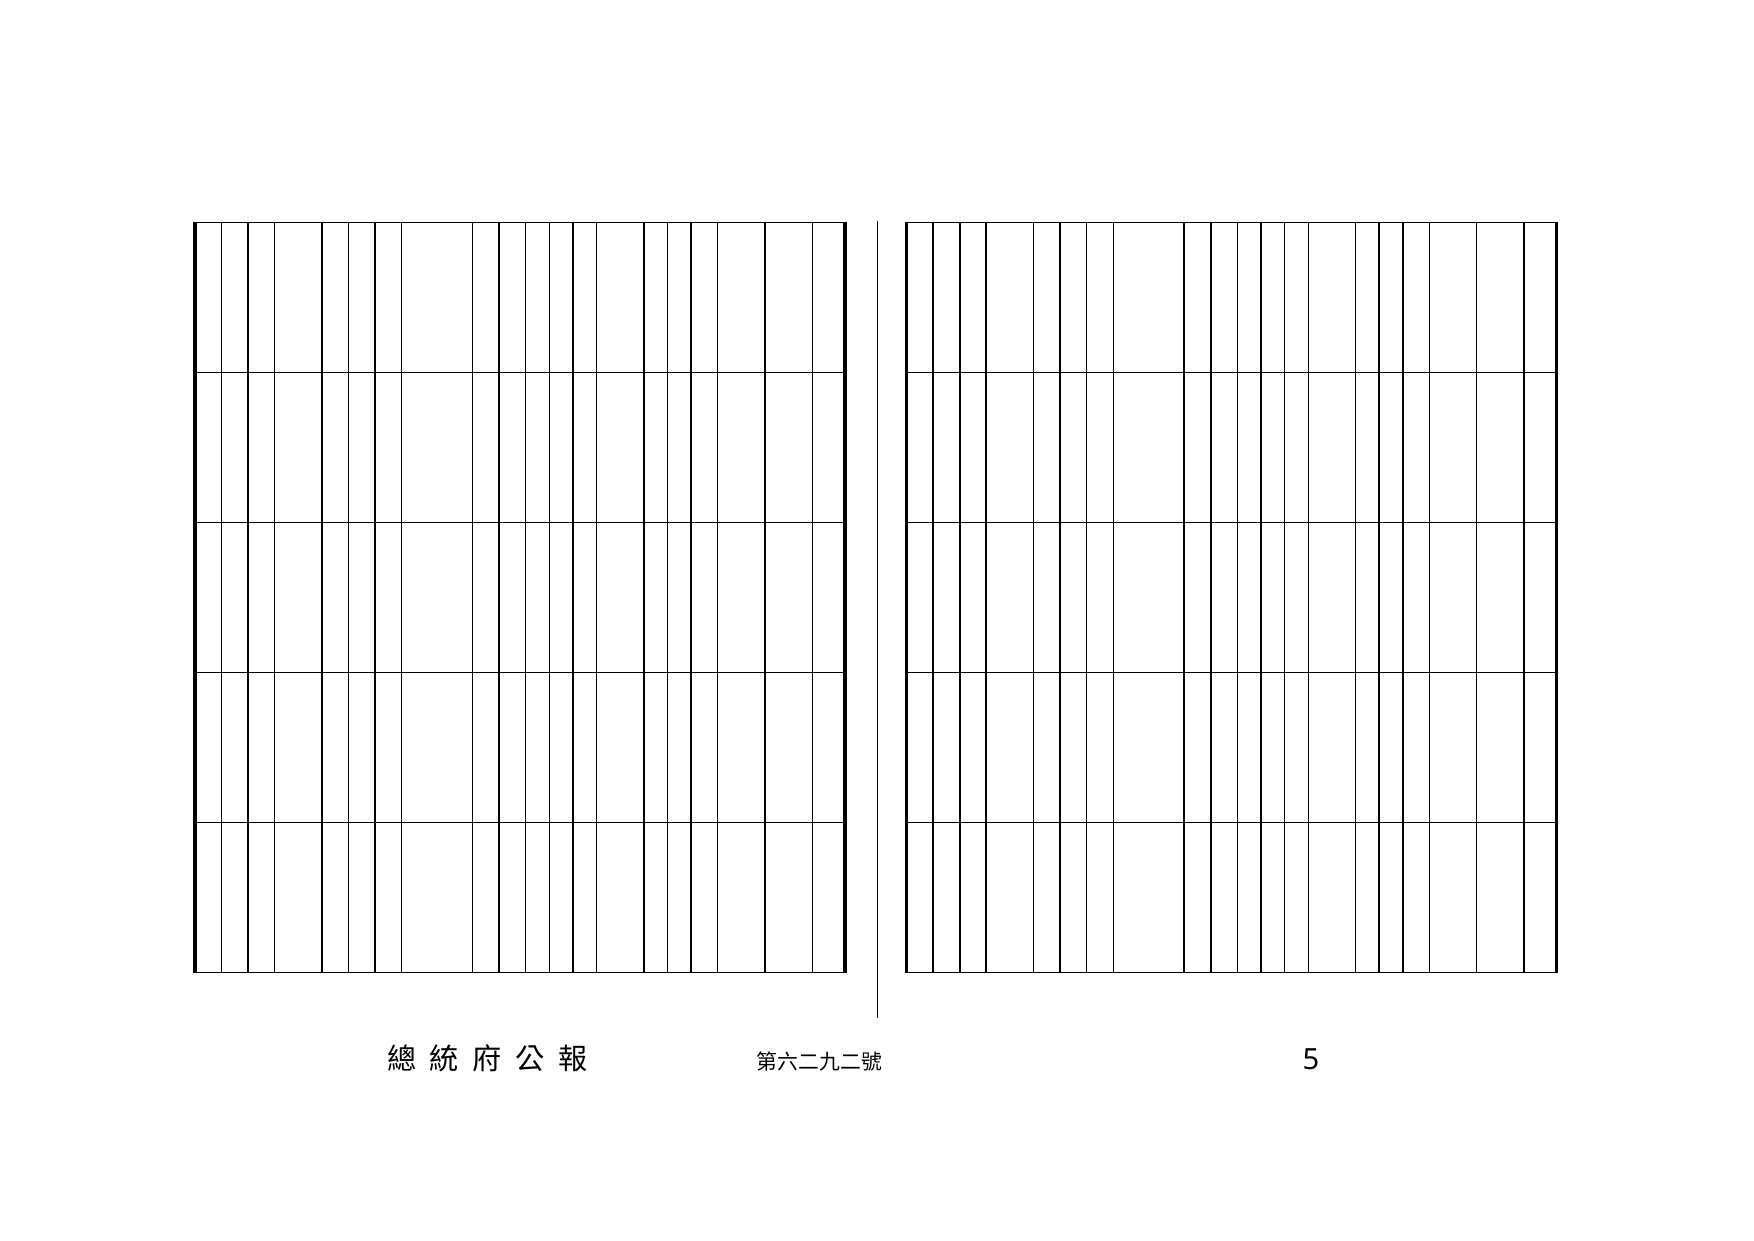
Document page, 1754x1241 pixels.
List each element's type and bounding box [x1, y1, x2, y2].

table_cell [500, 373, 525, 522]
table_cell [668, 673, 690, 822]
table_cell [1525, 823, 1555, 972]
table_cell [526, 673, 549, 822]
table_cell [376, 673, 401, 822]
table_cell [692, 523, 717, 672]
table_cell [425, 823, 449, 972]
table_cell [1114, 373, 1137, 522]
table_cell [349, 673, 374, 822]
table_cell [425, 373, 449, 522]
table_cell [574, 223, 596, 372]
table_cell [620, 523, 643, 672]
table_cell [1525, 373, 1555, 522]
table_cell [298, 673, 321, 822]
table_cell [908, 223, 932, 372]
table_cell [1137, 223, 1161, 372]
table_cell [692, 823, 717, 972]
table_cell [197, 823, 221, 972]
table_cell [934, 223, 959, 372]
table_cell [1332, 373, 1355, 522]
table_cell [550, 523, 572, 672]
table_cell [449, 823, 472, 972]
table_cell [402, 223, 425, 372]
table_cell [1137, 523, 1161, 672]
table_cell [645, 823, 667, 972]
table_cell [1262, 823, 1284, 972]
table_cell [1285, 523, 1308, 672]
table_cell [987, 373, 1010, 522]
table_cell [376, 823, 401, 972]
table_cell [1238, 673, 1260, 822]
table_cell [908, 823, 932, 972]
table_cell [718, 223, 741, 372]
table_cell [1087, 823, 1113, 972]
table_cell [1500, 373, 1523, 522]
table_cell [1500, 523, 1523, 672]
table_cell [1185, 373, 1210, 522]
table_cell [645, 223, 667, 372]
table_cell [741, 223, 764, 372]
table_cell [449, 523, 472, 672]
table_cell [1285, 223, 1308, 372]
table_cell [1525, 223, 1555, 372]
table_cell [349, 523, 374, 672]
table_cell [718, 823, 741, 972]
table_cell [961, 823, 985, 972]
table_cell [1356, 823, 1378, 972]
table_cell [1525, 673, 1555, 822]
table_cell [813, 373, 843, 522]
table_cell [789, 523, 812, 672]
table_cell [987, 223, 1010, 372]
table_cell [620, 673, 643, 822]
table_cell [789, 223, 812, 372]
table_cell [934, 373, 959, 522]
table_cell [500, 673, 525, 822]
table_cell [1185, 523, 1210, 672]
table_cell [987, 523, 1010, 672]
table_cell [1477, 823, 1500, 972]
table_cell [222, 823, 247, 972]
table_cell [1137, 823, 1161, 972]
table_cell [473, 373, 498, 522]
table_cell [645, 373, 667, 522]
table_cell [1010, 223, 1033, 372]
table_cell [1137, 373, 1161, 522]
table_cell [741, 673, 764, 822]
table_cell [526, 373, 549, 522]
table_cell [1332, 823, 1355, 972]
table_cell [692, 673, 717, 822]
table_cell [620, 823, 643, 972]
table_cell [1453, 523, 1476, 672]
table_cell [908, 523, 932, 672]
table_cell [574, 523, 596, 672]
table_cell [526, 223, 549, 372]
table_cell [402, 373, 425, 522]
table_cell [813, 823, 843, 972]
table_cell [668, 823, 690, 972]
table_cell [766, 523, 789, 672]
table_cell [1309, 823, 1332, 972]
table_cell [766, 823, 789, 972]
table_cell [961, 523, 985, 672]
table_cell [349, 223, 374, 372]
table_cell [197, 523, 221, 672]
table_cell [425, 223, 449, 372]
table_cell [1034, 373, 1059, 522]
table_cell [275, 223, 298, 372]
table_cell [275, 523, 298, 672]
table_cell [789, 373, 812, 522]
table_cell [249, 673, 274, 822]
table_cell [222, 223, 247, 372]
table_cell [1356, 223, 1378, 372]
table_cell [550, 673, 572, 822]
table_cell [275, 673, 298, 822]
table_cell [961, 373, 985, 522]
table_cell [473, 223, 498, 372]
table_cell [1477, 373, 1500, 522]
table_cell [323, 223, 348, 372]
table_cell [1010, 373, 1033, 522]
table_cell [1309, 523, 1332, 672]
table_cell [1453, 223, 1476, 372]
table_cell [1034, 223, 1059, 372]
table_cell [1161, 373, 1183, 522]
table_cell [597, 673, 620, 822]
table_cell [789, 823, 812, 972]
table_cell [1380, 373, 1402, 522]
table_cell [473, 673, 498, 822]
table_cell [1356, 373, 1378, 522]
table_cell [249, 523, 274, 672]
table_cell [718, 523, 741, 672]
table_cell [298, 373, 321, 522]
table_cell [1114, 673, 1137, 822]
table_cell [1061, 673, 1086, 822]
table_cell [249, 373, 274, 522]
table_cell [1262, 673, 1284, 822]
table_cell [1185, 823, 1210, 972]
table_cell [1137, 673, 1161, 822]
table_cell [197, 373, 221, 522]
table_cell [908, 673, 932, 822]
table_cell [402, 823, 425, 972]
table_cell [1061, 523, 1086, 672]
table_cell [908, 373, 932, 522]
table_cell [1500, 223, 1523, 372]
table_cell [222, 373, 247, 522]
table_cell [1309, 673, 1332, 822]
table_cell [1356, 673, 1378, 822]
table_cell [526, 823, 549, 972]
table_cell [934, 673, 959, 822]
table_cell [668, 373, 690, 522]
table_cell [402, 523, 425, 672]
table_cell [574, 823, 596, 972]
table_cell [349, 373, 374, 522]
table_cell [1453, 373, 1476, 522]
table_cell [645, 523, 667, 672]
table_cell [1430, 823, 1453, 972]
table_cell [1238, 523, 1260, 672]
table_cell [597, 523, 620, 672]
table_cell [1332, 673, 1355, 822]
table_cell [449, 673, 472, 822]
table_cell [574, 673, 596, 822]
table_cell [1285, 823, 1308, 972]
table_cell [449, 373, 472, 522]
table_cell [1285, 673, 1308, 822]
table_cell [1185, 673, 1210, 822]
table_cell [425, 673, 449, 822]
table_cell [961, 223, 985, 372]
table_cell [402, 673, 425, 822]
table_cell [1404, 373, 1429, 522]
table_cell [298, 223, 321, 372]
table_cell [550, 373, 572, 522]
table_cell [323, 823, 348, 972]
table_cell [1061, 823, 1086, 972]
table_cell [1087, 523, 1113, 672]
table_cell [692, 373, 717, 522]
table_cell [1477, 223, 1500, 372]
table_cell [1309, 223, 1332, 372]
table_cell [1087, 223, 1113, 372]
table_cell [1404, 673, 1429, 822]
table_cell [376, 373, 401, 522]
table_cell [1332, 523, 1355, 672]
table_cell [376, 223, 401, 372]
table_cell [1010, 673, 1033, 822]
table_cell [349, 823, 374, 972]
table_cell [1356, 523, 1378, 672]
table_cell [1212, 673, 1237, 822]
table_cell [1332, 223, 1355, 372]
table_cell [1380, 523, 1402, 672]
table_cell [1430, 673, 1453, 822]
table_cell [1212, 223, 1237, 372]
table_cell [718, 673, 741, 822]
table_cell [376, 523, 401, 672]
table_cell [1430, 223, 1453, 372]
table_cell [934, 823, 959, 972]
table_cell [298, 823, 321, 972]
table_cell [1212, 373, 1237, 522]
table_cell [1500, 823, 1523, 972]
table_cell [425, 523, 449, 672]
table_cell [1212, 823, 1237, 972]
table_cell [1453, 673, 1476, 822]
table_cell [298, 523, 321, 672]
table_cell [1034, 523, 1059, 672]
table_cell [1238, 823, 1260, 972]
table_cell [550, 823, 572, 972]
table_cell [500, 223, 525, 372]
table_cell [1453, 823, 1476, 972]
table_cell [1380, 673, 1402, 822]
table_cell [500, 823, 525, 972]
table_cell [1034, 673, 1059, 822]
table_cell [275, 823, 298, 972]
table_cell [1114, 523, 1137, 672]
table_cell [668, 523, 690, 672]
table_cell [1404, 523, 1429, 672]
table_cell [449, 223, 472, 372]
table_cell [1161, 223, 1183, 372]
table_cell [1238, 223, 1260, 372]
table_cell [197, 223, 221, 372]
table_cell [1309, 373, 1332, 522]
table_cell [789, 673, 812, 822]
table_cell [1500, 673, 1523, 822]
table_cell [1185, 223, 1210, 372]
table_cell [1161, 823, 1183, 972]
table_cell [620, 223, 643, 372]
table_cell [1114, 223, 1137, 372]
table_cell [323, 673, 348, 822]
table_cell [766, 673, 789, 822]
table_cell [645, 673, 667, 822]
table_cell [1380, 223, 1402, 372]
table_cell [1010, 523, 1033, 672]
table_cell [1238, 373, 1260, 522]
table_cell [813, 223, 843, 372]
table_cell [1034, 823, 1059, 972]
table_cell [692, 223, 717, 372]
table_cell [249, 223, 274, 372]
table_cell [766, 373, 789, 522]
table_cell [813, 673, 843, 822]
table_cell [1430, 373, 1453, 522]
table_cell [741, 373, 764, 522]
table_cell [718, 373, 741, 522]
table_cell [1404, 823, 1429, 972]
table_cell [668, 223, 690, 372]
table_cell [1404, 223, 1429, 372]
table_cell [766, 223, 789, 372]
table_cell [1285, 373, 1308, 522]
table_cell [323, 523, 348, 672]
table_cell [275, 373, 298, 522]
table_cell [323, 373, 348, 522]
table_cell [1161, 673, 1183, 822]
table_cell [620, 373, 643, 522]
table_cell [1212, 523, 1237, 672]
table_cell [934, 523, 959, 672]
table_cell [197, 673, 221, 822]
table_cell [1010, 823, 1033, 972]
table_cell [526, 523, 549, 672]
table_cell [597, 823, 620, 972]
table_cell [987, 673, 1010, 822]
table_cell [1262, 223, 1284, 372]
table_cell [1161, 523, 1183, 672]
table_cell [500, 523, 525, 672]
table_cell [1477, 523, 1500, 672]
table_cell [961, 673, 985, 822]
table_cell [1380, 823, 1402, 972]
table_cell [597, 373, 620, 522]
table_cell [1262, 523, 1284, 672]
table_cell [741, 823, 764, 972]
table_cell [550, 223, 572, 372]
table_cell [1061, 223, 1086, 372]
table_cell [1430, 523, 1453, 672]
table_cell [1262, 373, 1284, 522]
table_cell [1525, 523, 1555, 672]
table_cell [473, 523, 498, 672]
table_cell [1087, 673, 1113, 822]
table_cell [249, 823, 274, 972]
table_cell [987, 823, 1010, 972]
table_cell [741, 523, 764, 672]
table_cell [574, 373, 596, 522]
table_cell [222, 523, 247, 672]
table_cell [597, 223, 620, 372]
table_cell [1087, 373, 1113, 522]
table_cell [1061, 373, 1086, 522]
table_cell [813, 523, 843, 672]
table_cell [1114, 823, 1137, 972]
table_cell [473, 823, 498, 972]
table_cell [222, 673, 247, 822]
table_cell [1477, 673, 1500, 822]
